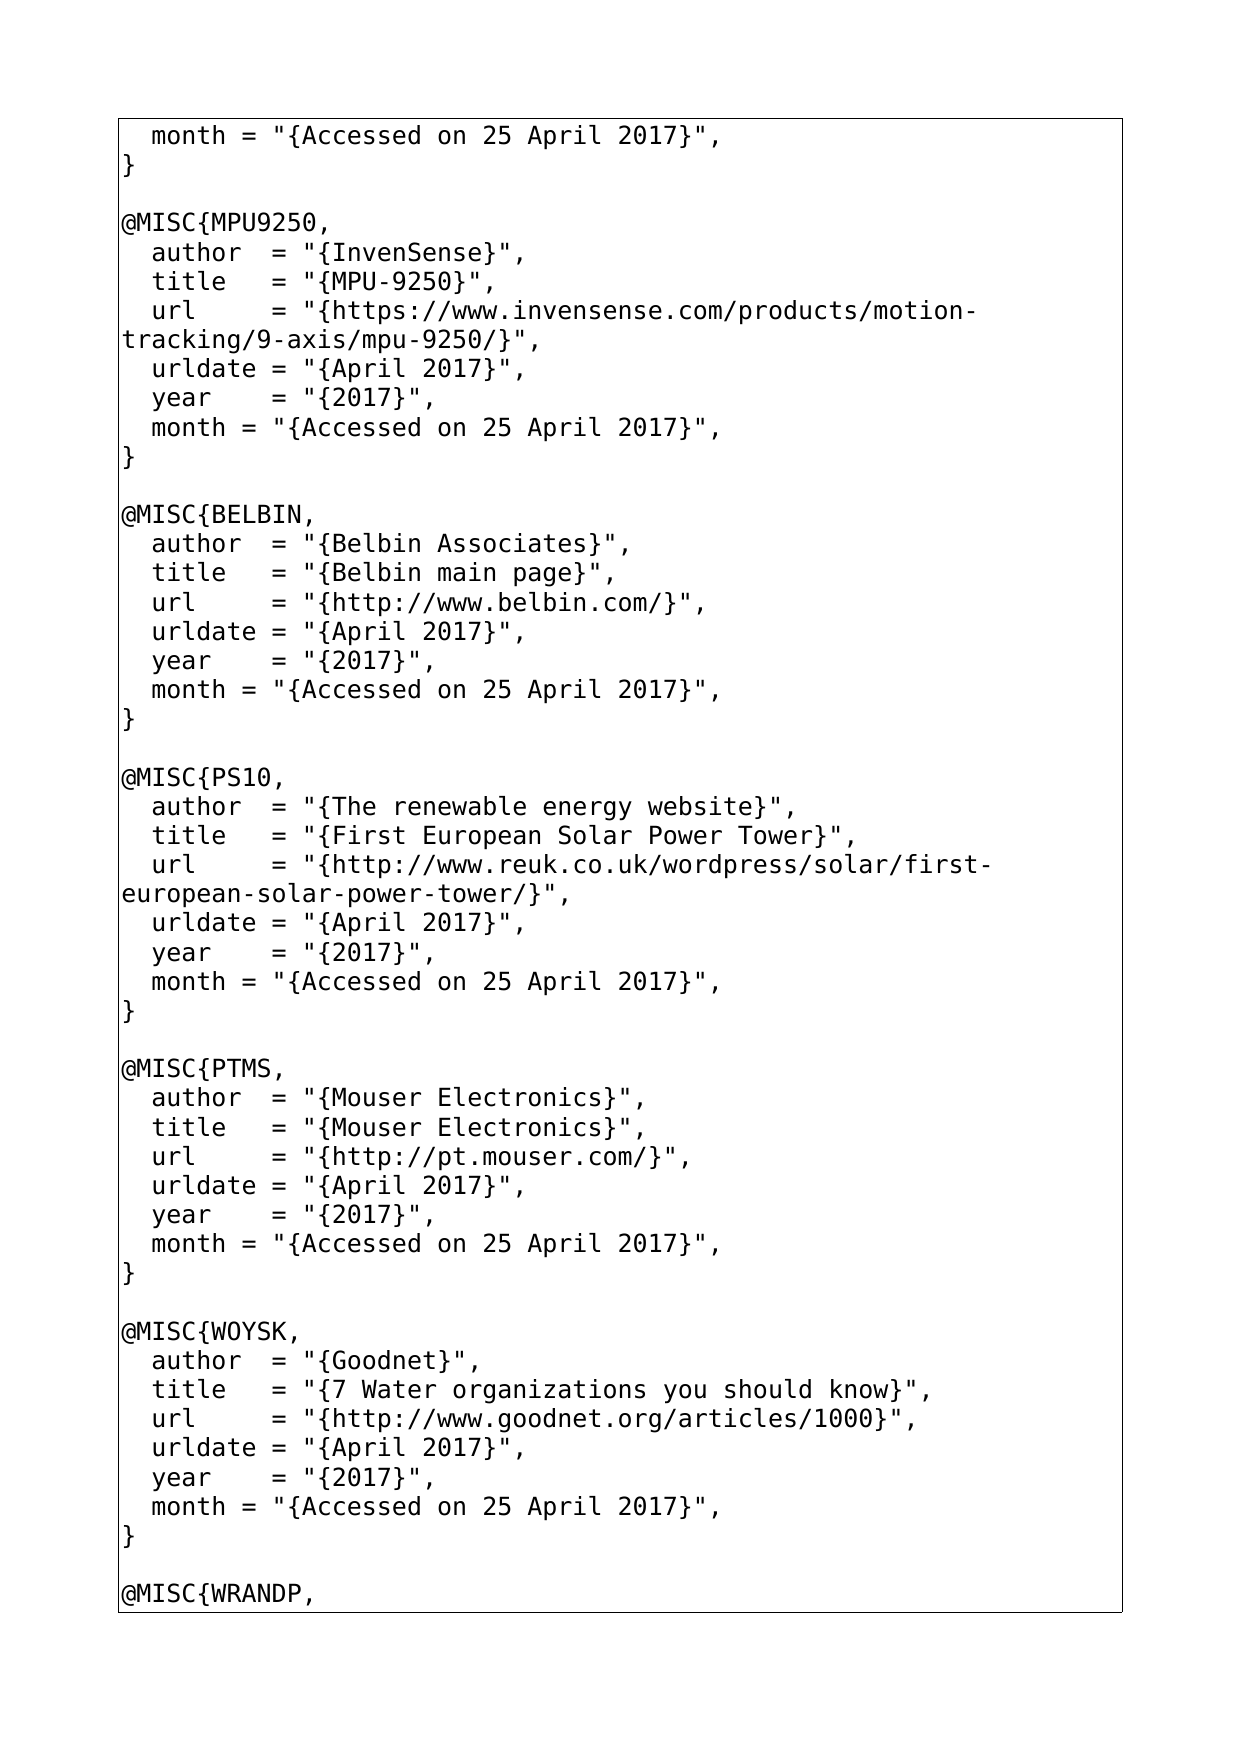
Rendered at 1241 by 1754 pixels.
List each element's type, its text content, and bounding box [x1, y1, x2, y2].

table_header month = "{Accessed on 25 April 2017}", } @MISC{MPU9250, author = "{InvenSense}", title = "{MPU-9250}", url = "{https://www.invensense.com/products/motion-tracking/9-axis/mpu-9250/}", urldate = "{April 2017}", year = "{2017}", month = "{Accessed on 25 April 2017}", } @MISC{BELBIN, author = "{Belbin Associates}", title = "{Belbin main page}", url = "{http://www.belbin.com/}", urldate = "{April 2017}", year = "{2017}", month = "{Accessed on 25 April 2017}", } @MISC{PS10, author = "{The renewable energy website}", title = "{First European Solar Power Tower}", url = "{http://www.reuk.co.uk/wordpress/solar/first-european-solar-power-tower/}", urldate = "{April 2017}", year = "{2017}", month = "{Accessed on 25 April 2017}", } @MISC{PTMS, author = "{Mouser Electronics}", title = "{Mouser Electronics}", url = "{http://pt.mouser.com/}", urldate = "{April 2017}", year = "{2017}", month = "{Accessed on 25 April 2017}", } @MISC{WOYSK, author = "{Goodnet}", title = "{7 Water organizations you should know}", url = "{http://www.goodnet.org/articles/1000}", urldate = "{April 2017}", year = "{2017}", month = "{Accessed on 25 April 2017}", } @MISC{WRANDP, [119, 119, 1122, 1612]
